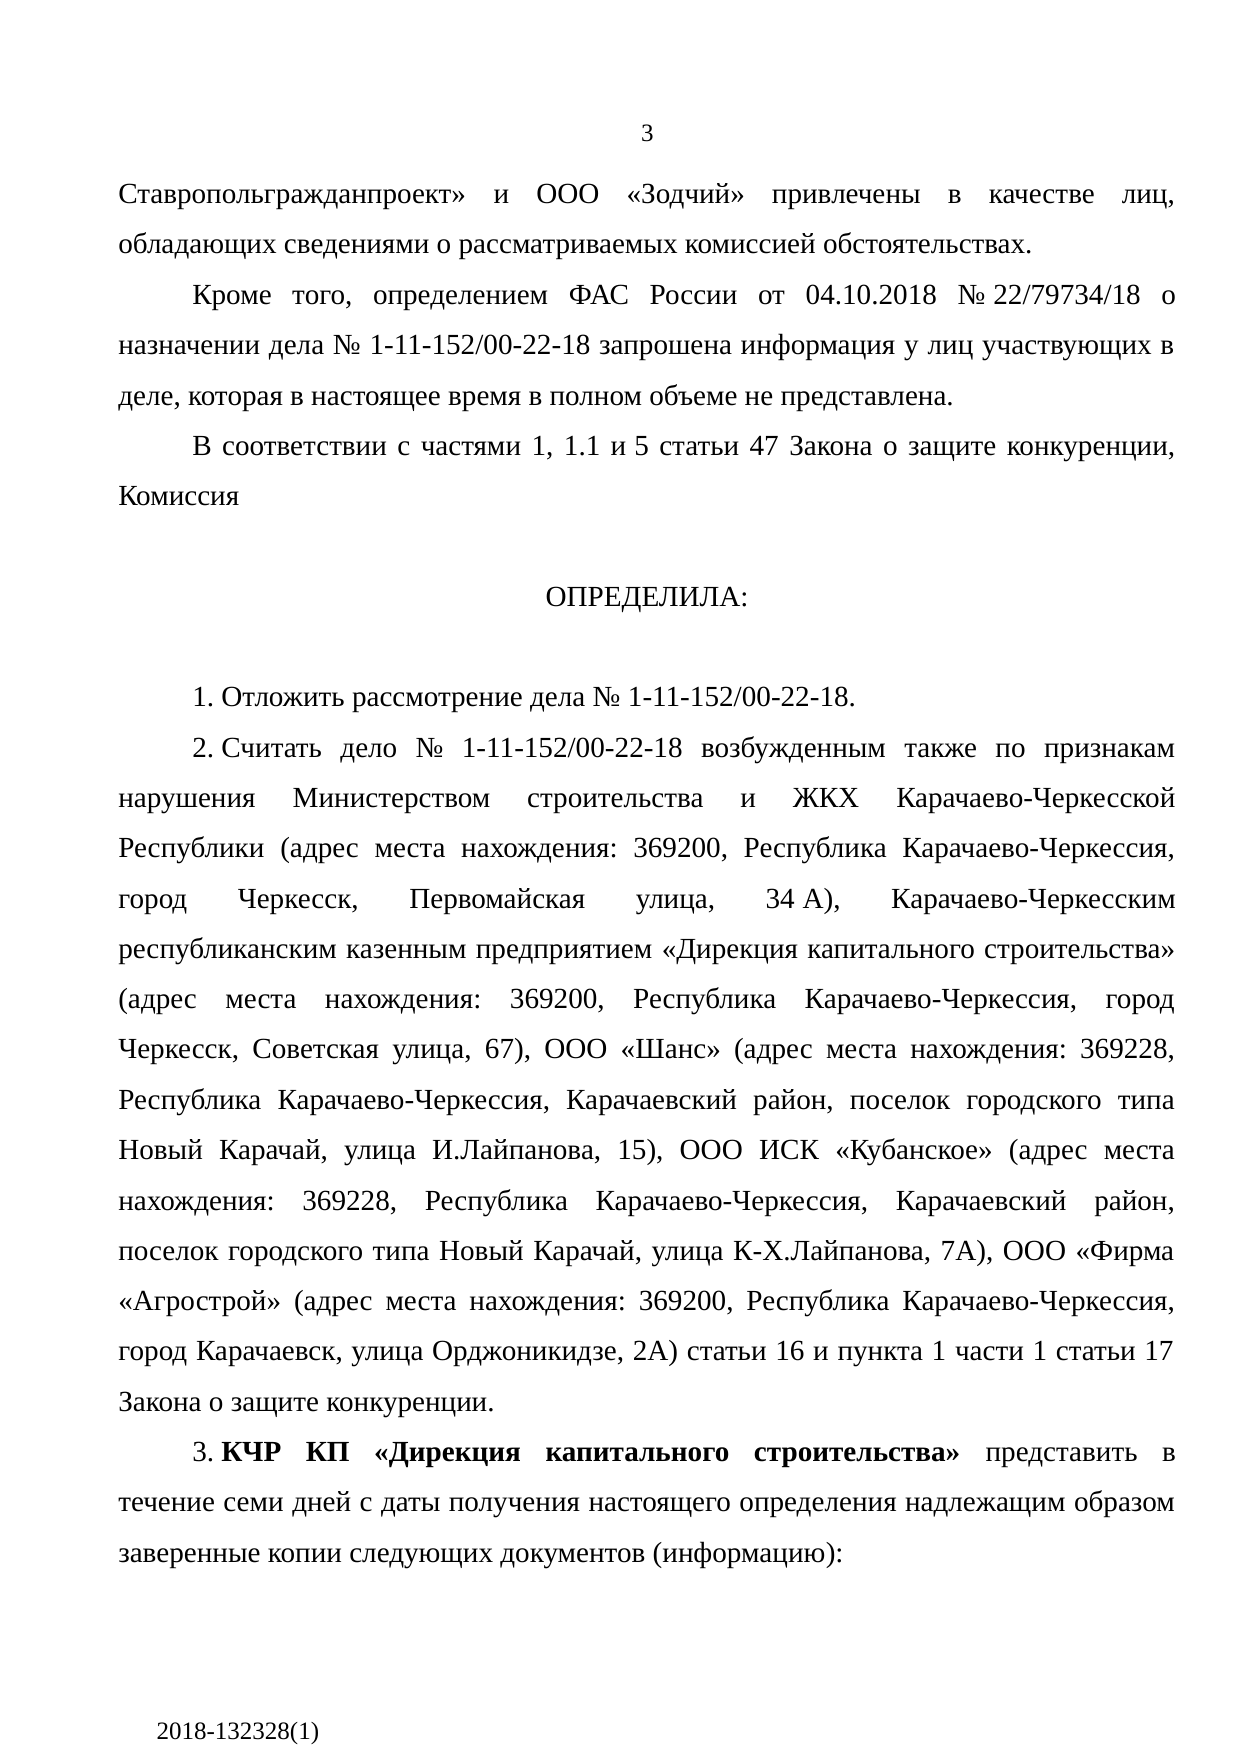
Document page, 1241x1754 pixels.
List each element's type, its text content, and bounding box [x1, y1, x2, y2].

text 1. Отложить рассмотрение дела № 1-11-152/00-22-18. [118, 679, 1176, 713]
text 2. Считать дело № 1-11-152/00-22-18 возбужденным также по признакам нарушения Министерством строительства и ЖКХ Карачаево-Черкесской Республики (адрес места нахождения: 369200, Республика Карачаево-Черкессия, город Черкесск, Первомайская улица, 34 А), Карачаево-Черкесским республиканским казенным предприятием «Дирекция капитального строительства» (адрес места нахождения: 369200, Республика Карачаево-Черкессия, город Черкесск, Советская улица, 67), ООО «Шанс» (адрес места нахождения: 369228, Республика Карачаево-Черкессия, Карачаевский район, поселок городского типа Новый Карачай, улица И.Лайпанова, 15), ООО ИСК «Кубанское» (адрес места нахождения: 369228, Республика Карачаево-Черкессия, Карачаевский район, поселок городского типа Новый Карачай, улица К-Х.Лайпанова, 7А), ООО «Фирма «Агрострой» (адрес места нахождения: 369200, Республика Карачаево-Черкессия, город Карачаевск, улица Орджоникидзе, 2А) статьи 16 и пункта 1 части 1 статьи 17 Закона о защите конкуренции. [118, 730, 1176, 1417]
text В соответствии с частями 1, 1.1 и 5 статьи 47 Закона о защите конкуренции, Комиссия [118, 428, 1176, 512]
text Кроме того, определением ФАС России от 04.10.2018 № 22/79734/18 о назначении дела № 1-11-152/00-22-18 запрошена информация у лиц участвующих в деле, которая в настоящее время в полном объеме не представлена. [118, 277, 1176, 411]
text 3. КЧР КП «Дирекция капитального строительства» представить в течение семи дней с даты получения настоящего определения надлежащим образом заверенные копии следующих документов (информацию): [118, 1434, 1176, 1568]
text ОПРЕДЕЛИЛА: [118, 579, 1176, 612]
text Ставропольгражданпроект» и ООО «Зодчий» привлечены в качестве лиц, обладающих сведениями о рассматриваемых комиссией обстоятельствах. [118, 176, 1176, 260]
